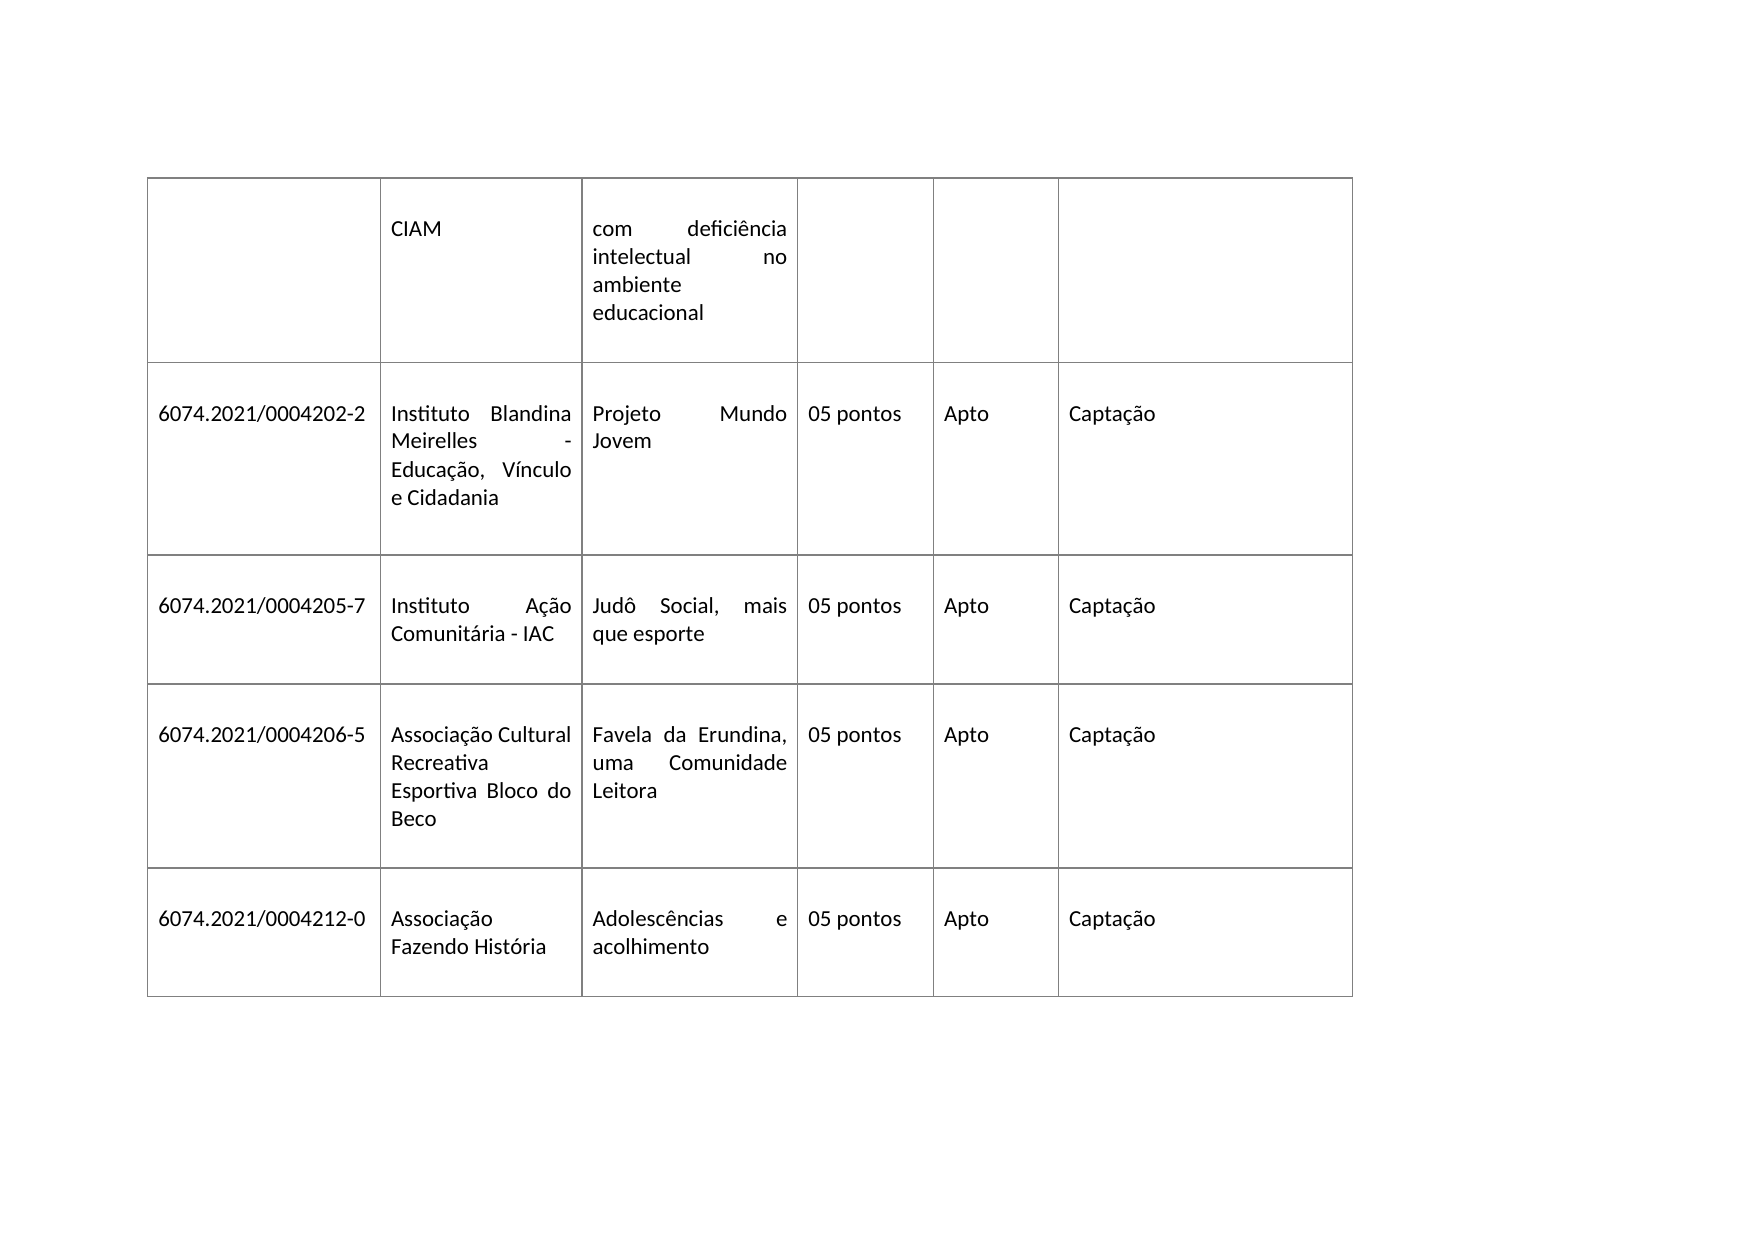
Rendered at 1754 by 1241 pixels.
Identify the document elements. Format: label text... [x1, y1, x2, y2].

table_cell Associação Fazendo História [381, 869, 581, 996]
table_cell [148, 179, 380, 362]
table_cell Captação [1059, 363, 1352, 554]
table_cell 6074.2021/0004205-7 [148, 556, 380, 683]
table_cell 05 pontos [798, 363, 933, 554]
table_cell 6074.2021/0004212-0 [148, 869, 380, 996]
table_cell - CIAM [381, 179, 581, 362]
table_cell 05 pontos [798, 556, 933, 683]
table_cell Apto [934, 556, 1058, 683]
table_cell Apto [934, 363, 1058, 554]
table_cell Instituto Blandina Meirelles - Educação, Vínculo e Cidadania [381, 363, 581, 554]
table_cell Favela da Erundina, uma Comunidade Leitora [583, 685, 797, 867]
table_cell [934, 179, 1058, 362]
table_cell com deficiência intelectual no ambiente educacional [583, 179, 797, 362]
table_cell Captação [1059, 869, 1352, 996]
table_cell Apto [934, 869, 1058, 996]
table_cell Instituto Ação Comunitária - IAC [381, 556, 581, 683]
table_cell 6074.2021/0004202-2 [148, 363, 380, 554]
table_cell Captação [1059, 685, 1352, 867]
table_cell 05 pontos [798, 869, 933, 996]
table_cell [798, 179, 933, 362]
table_cell Apto [934, 685, 1058, 867]
table_cell Associação Cultural Recreativa Esportiva Bloco do Beco [381, 685, 581, 867]
table_cell 6074.2021/0004206-5 [148, 685, 380, 867]
table_cell 05 pontos [798, 685, 933, 867]
table_cell Projeto Mundo Jovem [583, 363, 797, 554]
table_cell [1059, 179, 1352, 362]
table_cell Judô Social, mais que esporte [583, 556, 797, 683]
table_cell Captação [1059, 556, 1352, 683]
table_cell Adolescências e acolhimento [583, 869, 797, 996]
